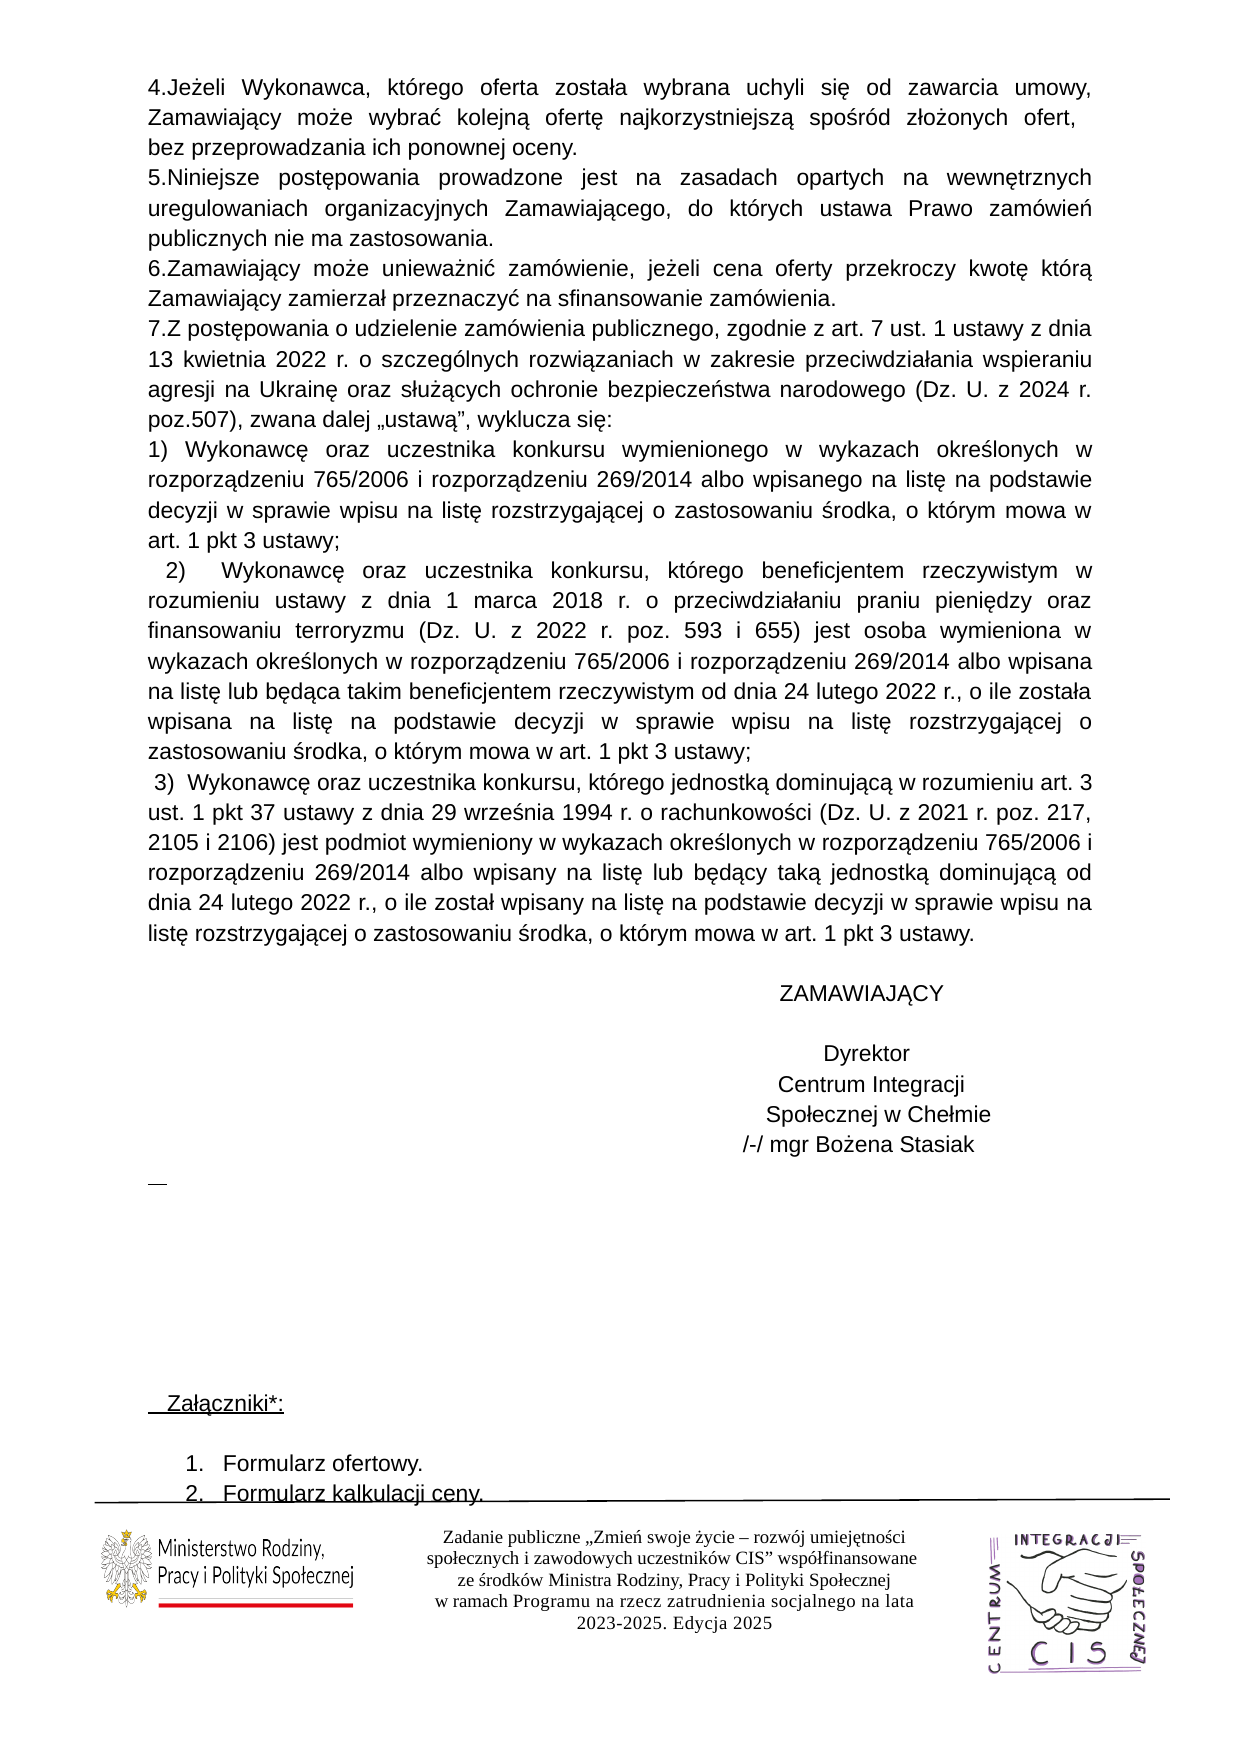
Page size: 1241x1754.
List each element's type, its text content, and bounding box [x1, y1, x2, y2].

text ZAMAWIAJĄCY [148, 980, 1093, 1006]
picture [88, 1511, 365, 1626]
list Formularz kalkulacji ceny. [185, 1480, 1093, 1501]
list [185, 1501, 1093, 1507]
text Dyrektor [148, 1040, 1093, 1067]
text Załączniki*: [148, 1389, 1093, 1416]
text 7.Z postępowania o udzielenie zamówienia publicznego, zgodnie z art. 7 ust. 1 ustawy z dnia 13 kwietnia 2022 r. o szczególnych rozwiązaniach w zakresie przeciwdziałania wspieraniu agresji na Ukrainę oraz służących ochronie bezpieczeństwa narodowego (Dz. U. z 2024 r. poz.507), zwana dalej „ustawą”, wyklucza się: [148, 315, 1093, 432]
text 2) Wykonawcę oraz uczestnika konkursu, którego beneficjentem rzeczywistym w rozumieniu ustawy z dnia 1 marca 2018 r. o przeciwdziałaniu praniu pieniędzy oraz finansowaniu terroryzmu (Dz. U. z 2022 r. poz. 593 i 655) jest osoba wymieniona w wykazach określonych w rozporządzeniu 765/2006 i rozporządzeniu 269/2014 albo wpisana na listę lub będąca takim beneficjentem rzeczywistym od dnia 24 lutego 2022 r., o ile została wpisana na listę na podstawie decyzji w sprawie wpisu na listę rozstrzygającej o zastosowaniu środka, o którym mowa w art. 1 pkt 3 ustawy; [148, 557, 1093, 765]
text 6.Zamawiający może unieważnić zamówienie, jeżeli cena oferty przekroczy kwotę którą Zamawiający zamierzał przeznaczyć na sfinansowanie zamówienia. [148, 255, 1093, 312]
text 5.Niniejsze postępowania prowadzone jest na zasadach opartych na wewnętrznych uregulowaniach organizacyjnych Zamawiającego, do których ustawa Prawo zamówień publicznych nie ma zastosowania. [148, 164, 1093, 251]
list Formularz ofertowy. [185, 1450, 1093, 1476]
text Centrum Integracji [148, 1071, 1093, 1097]
text Społecznej w Chełmie [664, 1101, 1093, 1127]
text 3) Wykonawcę oraz uczestnika konkursu, którego jednostką dominującą w rozumieniu art. 3 ust. 1 pkt 37 ustawy z dnia 29 września 1994 r. o rachunkowości (Dz. U. z 2021 r. poz. 217, 2105 i 2106) jest podmiot wymieniony w wykazach określonych w rozporządzeniu 765/2006 i rozporządzeniu 269/2014 albo wpisany na listę lub będący taką jednostką dominującą od dnia 24 lutego 2022 r., o ile został wpisany na listę na podstawie decyzji w sprawie wpisu na listę rozstrzygającej o zastosowaniu środka, o którym mowa w art. 1 pkt 3 ustawy. [148, 768, 1093, 946]
text /-/ mgr Bożena Stasiak [148, 1131, 1093, 1157]
text 1) Wykonawcę oraz uczestnika konkursu wymienionego w wykazach określonych w rozporządzeniu 765/2006 i rozporządzeniu 269/2014 albo wpisanego na listę na podstawie decyzji w sprawie wpisu na listę rozstrzygającej o zastosowaniu środka, o którym mowa w art. 1 pkt 3 ustawy; [148, 436, 1093, 553]
text 4.Jeżeli Wykonawca, którego oferta została wybrana uchyli się od zawarcia umowy, Zamawiający może wybrać kolejną ofertę najkorzystniejszą spośród złożonych ofert, bez przeprowadzania ich ponownej oceny. [148, 74, 1093, 161]
